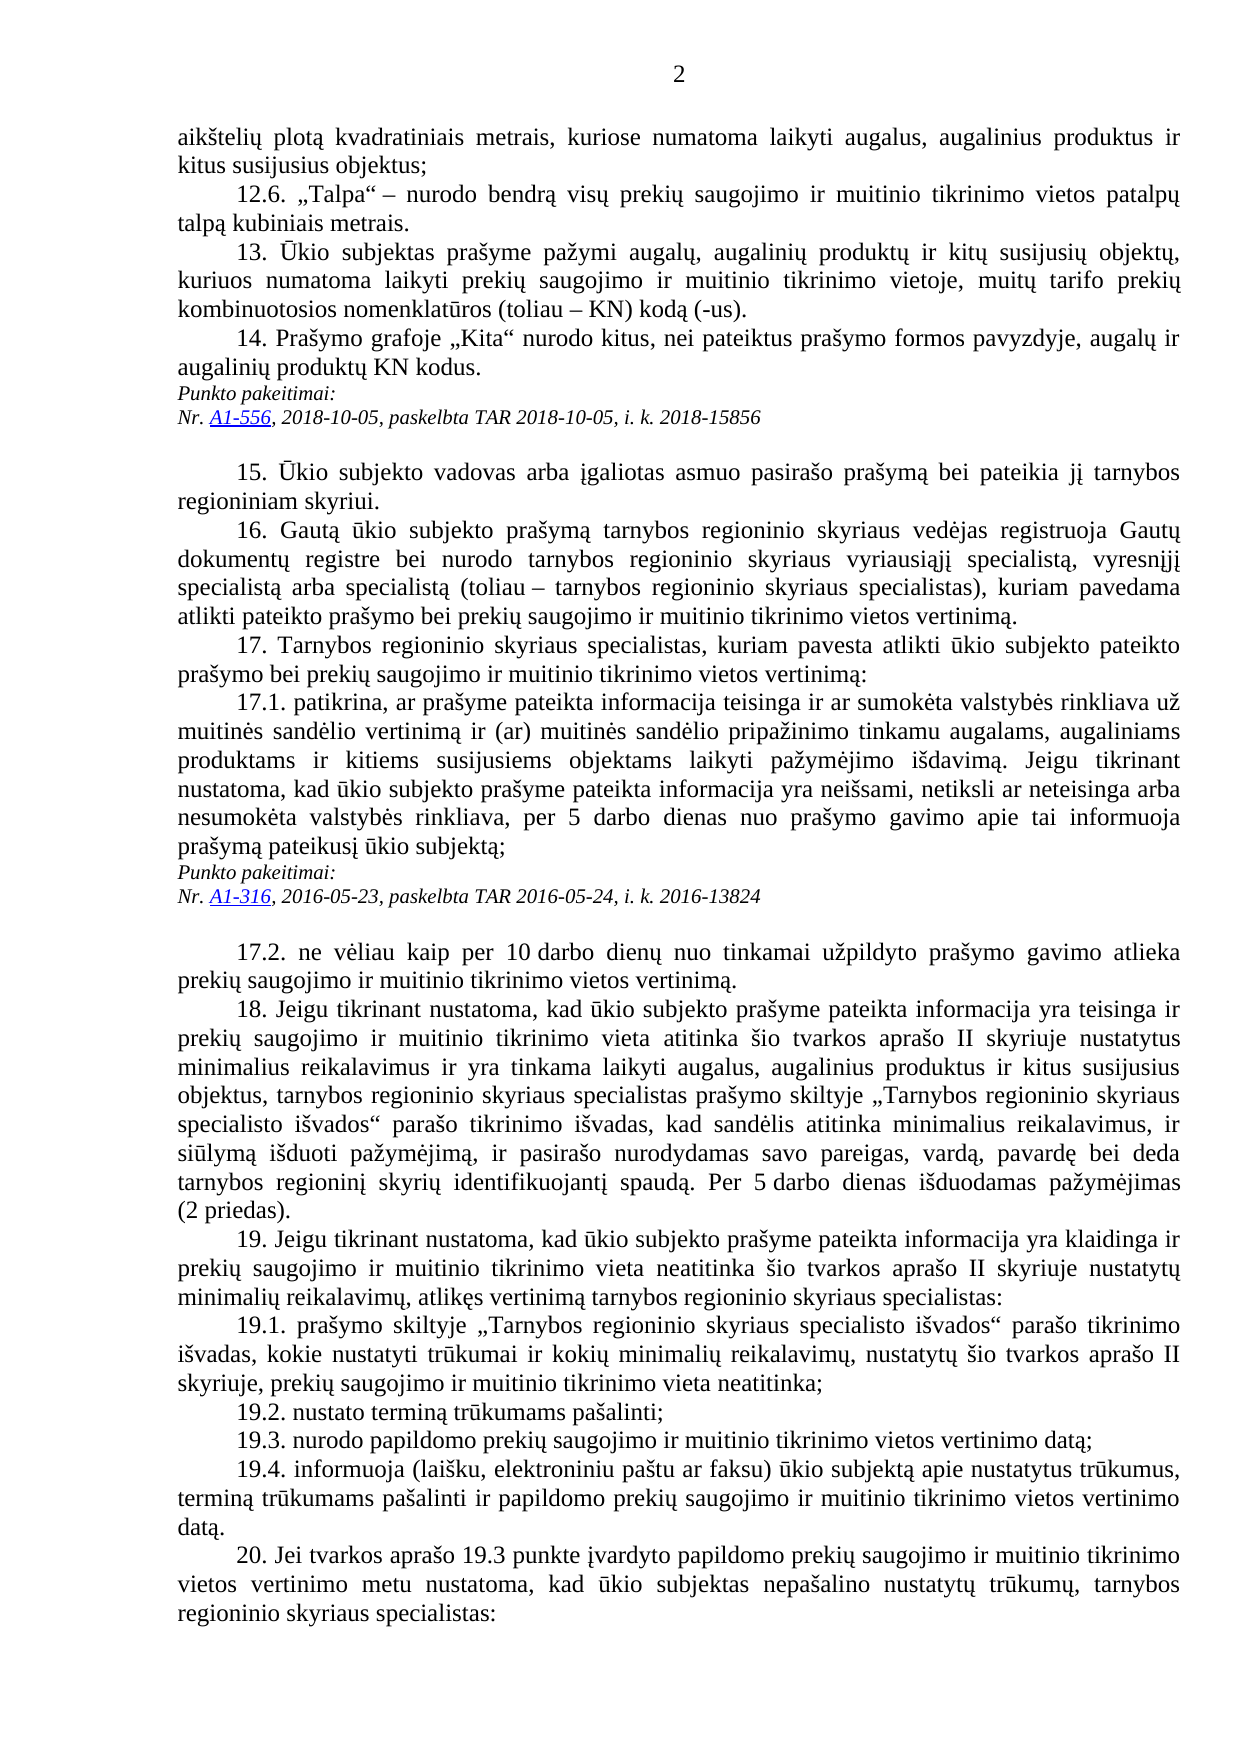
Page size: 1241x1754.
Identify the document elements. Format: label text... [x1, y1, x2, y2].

text 15. Ūkio subjekto vadovas arba įgaliotas asmuo pasirašo prašymą bei pateikia jį tarnybos regioniniam skyriui. [177, 457, 1181, 515]
text 17.2. ne vėliau kaip per 10 darbo dienų nuo tinkamai užpildyto prašymo gavimo atlieka prekių saugojimo ir muitinio tikrinimo vietos vertinimą. [177, 937, 1181, 994]
text 19.4. informuoja (laišku, elektroniniu paštu ar faksu) ūkio subjektą apie nustatytus trūkumus, terminą trūkumams pašalinti ir papildomo prekių saugojimo ir muitinio tikrinimo vietos vertinimo datą. [177, 1454, 1181, 1541]
text 19.3. nurodo papildomo prekių saugojimo ir muitinio tikrinimo vietos vertinimo datą; [177, 1426, 1181, 1454]
text 18. Jeigu tikrinant nustatoma, kad ūkio subjekto prašyme pateikta informacija yra teisinga ir prekių saugojimo ir muitinio tikrinimo vieta atitinka šio tvarkos aprašo II skyriuje nustatytus minimalius reikalavimus ir yra tinkama laikyti augalus, augalinius produktus ir kitus susijusius objektus, tarnybos regioninio skyriaus specialistas prašymo skiltyje „Tarnybos regioninio skyriaus specialisto išvados“ parašo tikrinimo išvadas, kad sandėlis atitinka minimalius reikalavimus, ir siūlymą išduoti pažymėjimą, ir pasirašo nurodydamas savo pareigas, vardą, pavardę bei deda tarnybos regioninį skyrių identifikuojantį spaudą. Per 5 darbo dienas išduodamas pažymėjimas (2 priedas). [177, 994, 1181, 1224]
text 13. Ūkio subjektas prašyme pažymi augalų, augalinių produktų ir kitų susijusių objektų, kuriuos numatoma laikyti prekių saugojimo ir muitinio tikrinimo vietoje, muitų tarifo prekių kombinuotosios nomenklatūros (toliau – KN) kodą (-us). [177, 237, 1181, 323]
text 14. Prašymo grafoje „Kita“ nurodo kitus, nei pateiktus prašymo formos pavyzdyje, augalų ir augalinių produktų KN kodus. [177, 323, 1181, 381]
text Nr. A1-316, 2016-05-23, paskelbta TAR 2016-05-24, i. k. 2016-13824 [177, 884, 1181, 908]
text Punkto pakeitimai: [177, 381, 1181, 405]
text Nr. A1-556, 2018-10-05, paskelbta TAR 2018-10-05, i. k. 2018-15856 [177, 405, 1181, 429]
text aikštelių plotą kvadratiniais metrais, kuriose numatoma laikyti augalus, augalinius produktus ir kitus susijusius objektus; [177, 122, 1181, 179]
text 12.6. „Talpa“ – nurodo bendrą visų prekių saugojimo ir muitinio tikrinimo vietos patalpų talpą kubiniais metrais. [177, 179, 1181, 237]
text 16. Gautą ūkio subjekto prašymą tarnybos regioninio skyriaus vedėjas registruoja Gautų dokumentų registre bei nurodo tarnybos regioninio skyriaus vyriausiąjį specialistą, vyresnįjį specialistą arba specialistą (toliau – tarnybos regioninio skyriaus specialistas), kuriam pavedama atlikti pateikto prašymo bei prekių saugojimo ir muitinio tikrinimo vietos vertinimą. [177, 515, 1181, 630]
text 20. Jei tvarkos aprašo 19.3 punkte įvardyto papildomo prekių saugojimo ir muitinio tikrinimo vietos vertinimo metu nustatoma, kad ūkio subjektas nepašalino nustatytų trūkumų, tarnybos regioninio skyriaus specialistas: [177, 1541, 1181, 1627]
text 17. Tarnybos regioninio skyriaus specialistas, kuriam pavesta atlikti ūkio subjekto pateikto prašymo bei prekių saugojimo ir muitinio tikrinimo vietos vertinimą: [177, 630, 1181, 687]
text 19.1. prašymo skiltyje „Tarnybos regioninio skyriaus specialisto išvados“ parašo tikrinimo išvadas, kokie nustatyti trūkumai ir kokių minimalių reikalavimų, nustatytų šio tvarkos aprašo II skyriuje, prekių saugojimo ir muitinio tikrinimo vieta neatitinka; [177, 1311, 1181, 1397]
text Punkto pakeitimai: [177, 860, 1181, 884]
text 19.2. nustato terminą trūkumams pašalinti; [177, 1397, 1181, 1426]
text 19. Jeigu tikrinant nustatoma, kad ūkio subjekto prašyme pateikta informacija yra klaidinga ir prekių saugojimo ir muitinio tikrinimo vieta neatitinka šio tvarkos aprašo II skyriuje nustatytų minimalių reikalavimų, atlikęs vertinimą tarnybos regioninio skyriaus specialistas: [177, 1224, 1181, 1311]
text 17.1. patikrina, ar prašyme pateikta informacija teisinga ir ar sumokėta valstybės rinkliava už muitinės sandėlio vertinimą ir (ar) muitinės sandėlio pripažinimo tinkamu augalams, augaliniams produktams ir kitiems susijusiems objektams laikyti pažymėjimo išdavimą. Jeigu tikrinant nustatoma, kad ūkio subjekto prašyme pateikta informacija yra neišsami, netiksli ar neteisinga arba nesumokėta valstybės rinkliava, per 5 darbo dienas nuo prašymo gavimo apie tai informuoja prašymą pateikusį ūkio subjektą; [177, 687, 1181, 860]
